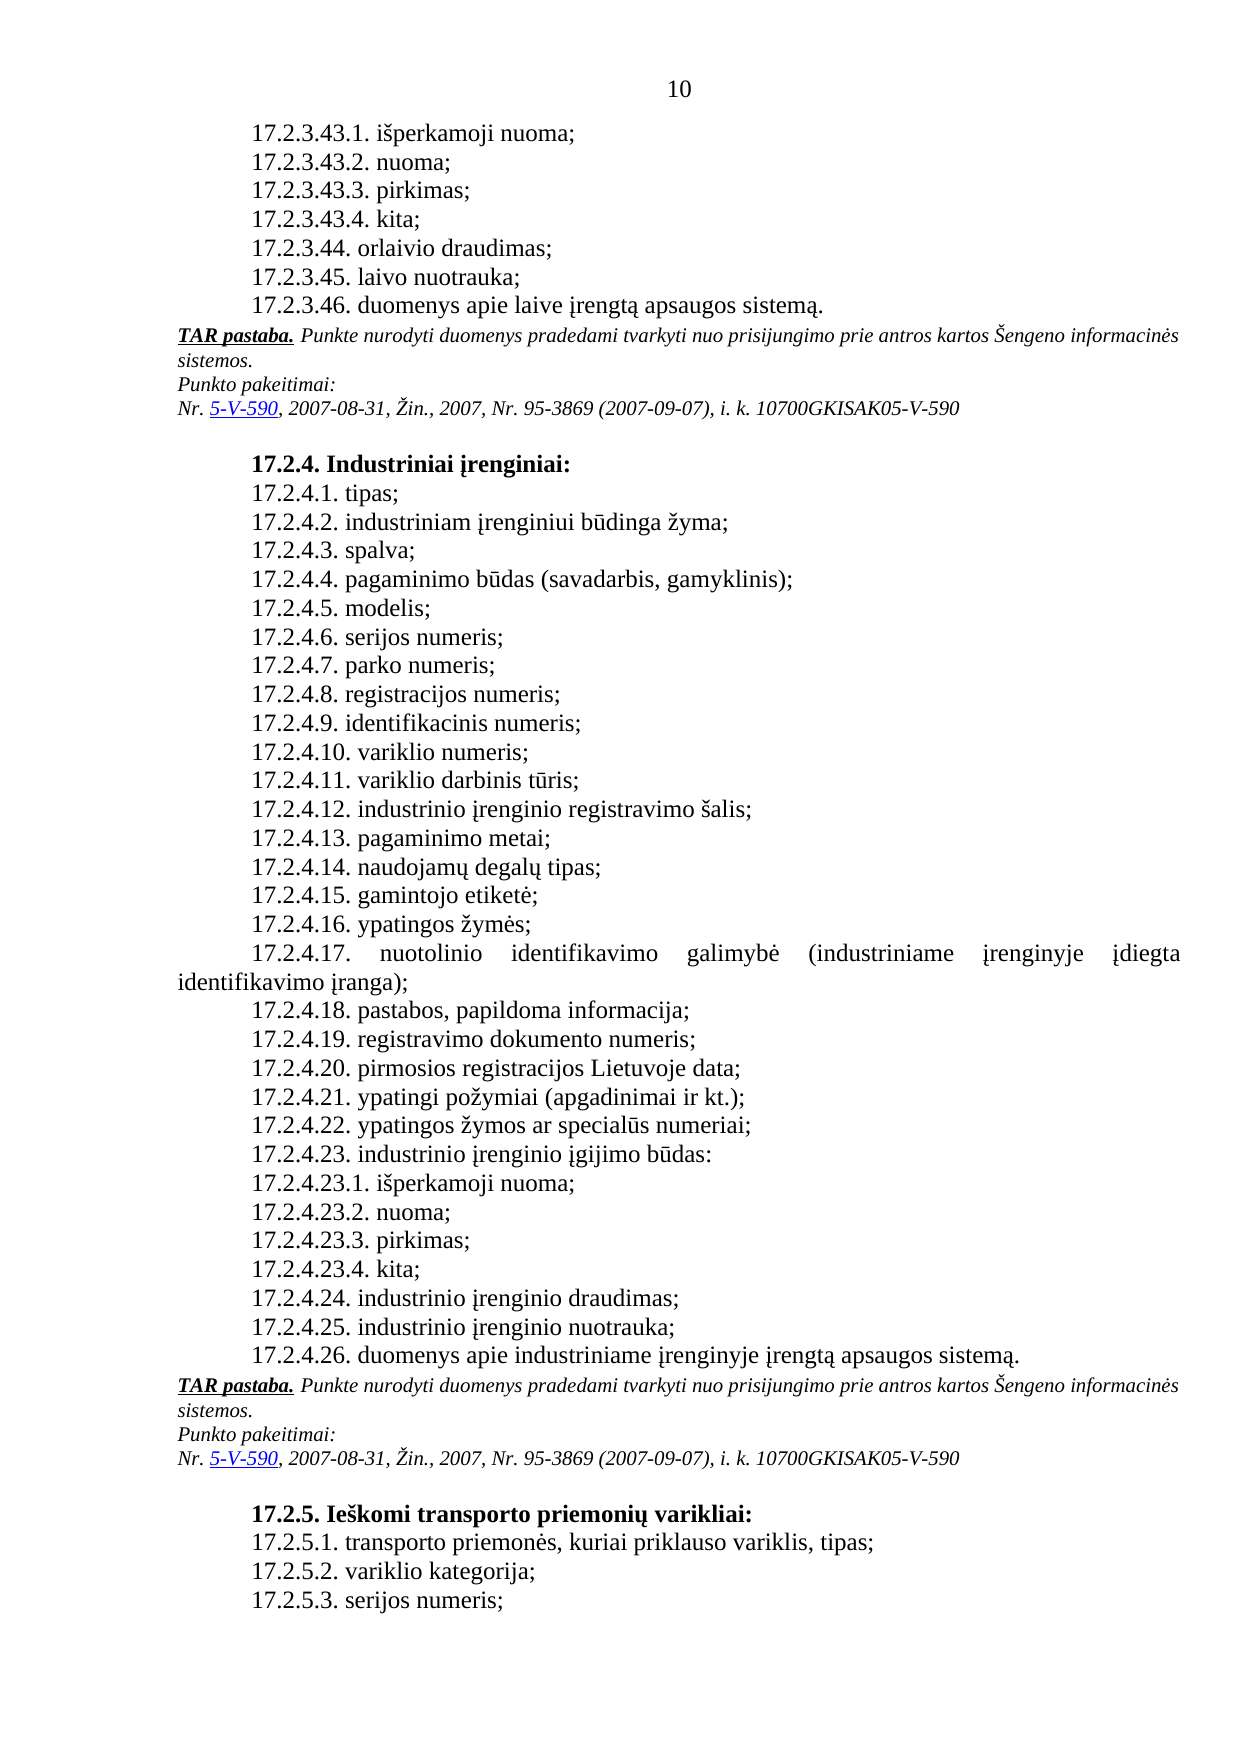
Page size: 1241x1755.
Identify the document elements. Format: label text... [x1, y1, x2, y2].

text 17.2.3.43.2. nuoma; [177, 147, 1181, 176]
text TAR pastaba. Punkte nurodyti duomenys pradedami tvarkyti nuo prisijungimo prie antros kartos Šengeno informacinės sistemos. [177, 1369, 1181, 1422]
text 17.2.4.18. pastabos, papildoma informacija; [177, 995, 1181, 1024]
text 17.2.4.12. industrinio įrenginio registravimo šalis; [177, 794, 1181, 823]
text 17.2.4.19. registravimo dokumento numeris; [177, 1024, 1181, 1053]
text Punkto pakeitimai: [177, 1422, 1181, 1446]
text 17.2.4.6. serijos numeris; [177, 622, 1181, 650]
text 17.2.4.23.3. pirkimas; [177, 1225, 1181, 1254]
text 17.2.4.13. pagaminimo metai; [177, 823, 1181, 852]
text 17.2.3.45. laivo nuotrauka; [177, 262, 1181, 291]
text 17.2.5. Ieškomi transporto priemonių varikliai: [177, 1499, 1181, 1527]
text 17.2.4.23. industrinio įrenginio įgijimo būdas: [177, 1139, 1181, 1168]
text 17.2.4.23.1. išperkamoji nuoma; [177, 1168, 1181, 1197]
text 17.2.4.14. naudojamų degalų tipas; [177, 852, 1181, 880]
text 17.2.4.3. spalva; [177, 535, 1181, 564]
text TAR pastaba. Punkte nurodyti duomenys pradedami tvarkyti nuo prisijungimo prie antros kartos Šengeno informacinės sistemos. [177, 319, 1181, 372]
text 17.2.4.4. pagaminimo būdas (savadarbis, gamyklinis); [177, 564, 1181, 593]
text Nr. 5-V-590, 2007-08-31, Žin., 2007, Nr. 95-3869 (2007-09-07), i. k. 10700GKISAK05-V-590 [177, 396, 1181, 420]
text 17.2.4.20. pirmosios registracijos Lietuvoje data; [177, 1053, 1181, 1082]
text 17.2.4.15. gamintojo etiketė; [177, 880, 1181, 909]
text Nr. 5-V-590, 2007-08-31, Žin., 2007, Nr. 95-3869 (2007-09-07), i. k. 10700GKISAK05-V-590 [177, 1446, 1181, 1470]
text 17.2.3.43.3. pirkimas; [177, 176, 1181, 204]
text 17.2.5.1. transporto priemonės, kuriai priklauso variklis, tipas; [177, 1527, 1181, 1556]
text 17.2.3.46. duomenys apie laive įrengtą apsaugos sistemą. [177, 291, 1181, 319]
text 17.2.4.24. industrinio įrenginio draudimas; [177, 1283, 1181, 1312]
text 17.2.4.21. ypatingi požymiai (apgadinimai ir kt.); [177, 1082, 1181, 1110]
text 17.2.4.23.2. nuoma; [177, 1197, 1181, 1225]
text Punkto pakeitimai: [177, 372, 1181, 396]
text 17.2.4.23.4. kita; [177, 1254, 1181, 1283]
text 17.2.3.43.4. kita; [177, 204, 1181, 233]
text 17.2.4.16. ypatingos žymės; [177, 909, 1181, 938]
text 17.2.5.2. variklio kategorija; [177, 1556, 1181, 1585]
text 17.2.4.11. variklio darbinis tūris; [177, 765, 1181, 794]
text 17.2.3.44. orlaivio draudimas; [177, 233, 1181, 262]
text 17.2.4.26. duomenys apie industriniame įrenginyje įrengtą apsaugos sistemą. [177, 1340, 1181, 1369]
text 17.2.4.9. identifikacinis numeris; [177, 708, 1181, 737]
text 17.2.4.10. variklio numeris; [177, 737, 1181, 765]
text 17.2.4.1. tipas; [177, 478, 1181, 507]
text 17.2.5.3. serijos numeris; [177, 1585, 1181, 1614]
text 17.2.4.7. parko numeris; [177, 650, 1181, 679]
text 17.2.4.22. ypatingos žymos ar specialūs numeriai; [177, 1110, 1181, 1139]
text 17.2.4.5. modelis; [177, 593, 1181, 622]
text 17.2.3.43.1. išperkamoji nuoma; [177, 118, 1181, 147]
text 17.2.4.25. industrinio įrenginio nuotrauka; [177, 1312, 1181, 1340]
text 17.2.4.17. nuotolinio identifikavimo galimybė (industriniame įrenginyje įdiegta identifikavimo įranga); [177, 938, 1181, 995]
text 17.2.4. Industriniai įrenginiai: [177, 449, 1181, 478]
text 17.2.4.2. industriniam įrenginiui būdinga žyma; [177, 507, 1181, 535]
text 17.2.4.8. registracijos numeris; [177, 679, 1181, 708]
